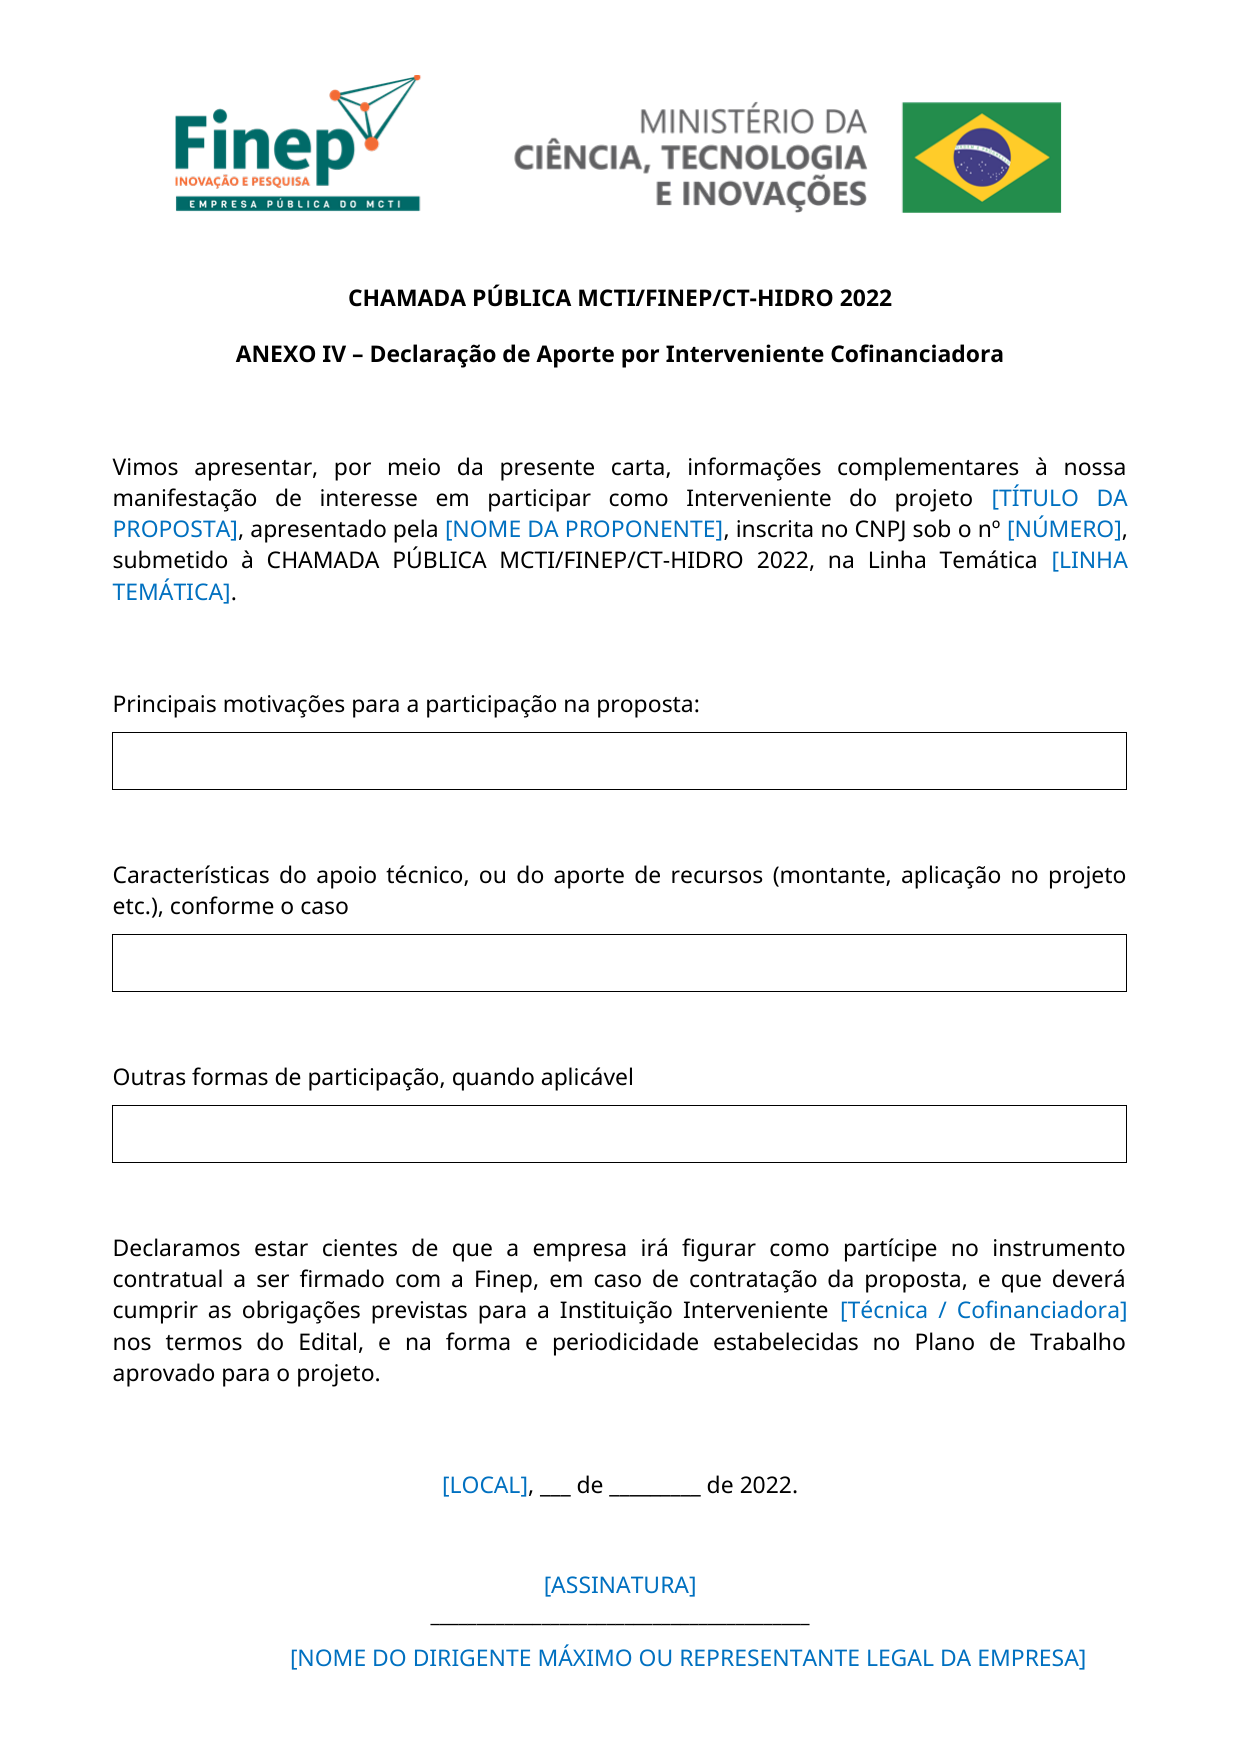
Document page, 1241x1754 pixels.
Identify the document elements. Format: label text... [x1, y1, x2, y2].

table_header [113, 1106, 1126, 1162]
text Vimos apresentar, por meio da presente carta, informações complementares à nossa manifestação de interesse em participar como Interveniente do projeto [TÍTULO DA PROPOSTA], apresentado pela [NOME DA PROPONENTE], inscrita no CNPJ sob o nº [NÚMERO], submetido à CHAMADA PÚBLICA MCTI/FINEP/CT-HIDRO 2022, na Linha Temática [LINHA TEMÁTICA]. [112, 451, 1128, 607]
text [ASSINATURA] [112, 1569, 1128, 1601]
table_header [113, 733, 1126, 789]
text ANEXO IV – Declaração de Aporte por Interveniente Cofinanciadora [112, 338, 1128, 369]
text Características do apoio técnico, ou do aporte de recursos (montante, aplicação no projeto etc.), conforme o caso [112, 859, 1128, 921]
text [NOME DO DIRIGENTE MÁXIMO OU REPRESENTANTE LEGAL DA EMPRESA] [290, 1641, 1128, 1673]
text Declaramos estar cientes de que a empresa irá figurar como partícipe no instrumento contratual a ser firmado com a Finep, em caso de contratação da proposta, e que deverá cumprir as obrigações previstas para a Instituição Interveniente [Técnica / Cofinanciadora] nos termos do Edital, e na forma e periodicidade estabelecidas no Plano de Trabalho aprovado para o projeto. [112, 1232, 1128, 1388]
text [LOCAL], ___ de _________ de 2022. [112, 1469, 1128, 1501]
text CHAMADA PÚBLICA MCTI/FINEP/CT-HIDRO 2022 [112, 282, 1128, 313]
text Outras formas de participação, quando aplicável [112, 1061, 1128, 1092]
text Principais motivações para a participação na proposta: [112, 688, 1128, 719]
text _________________________________________ [112, 1601, 1128, 1629]
table_header [113, 935, 1126, 991]
